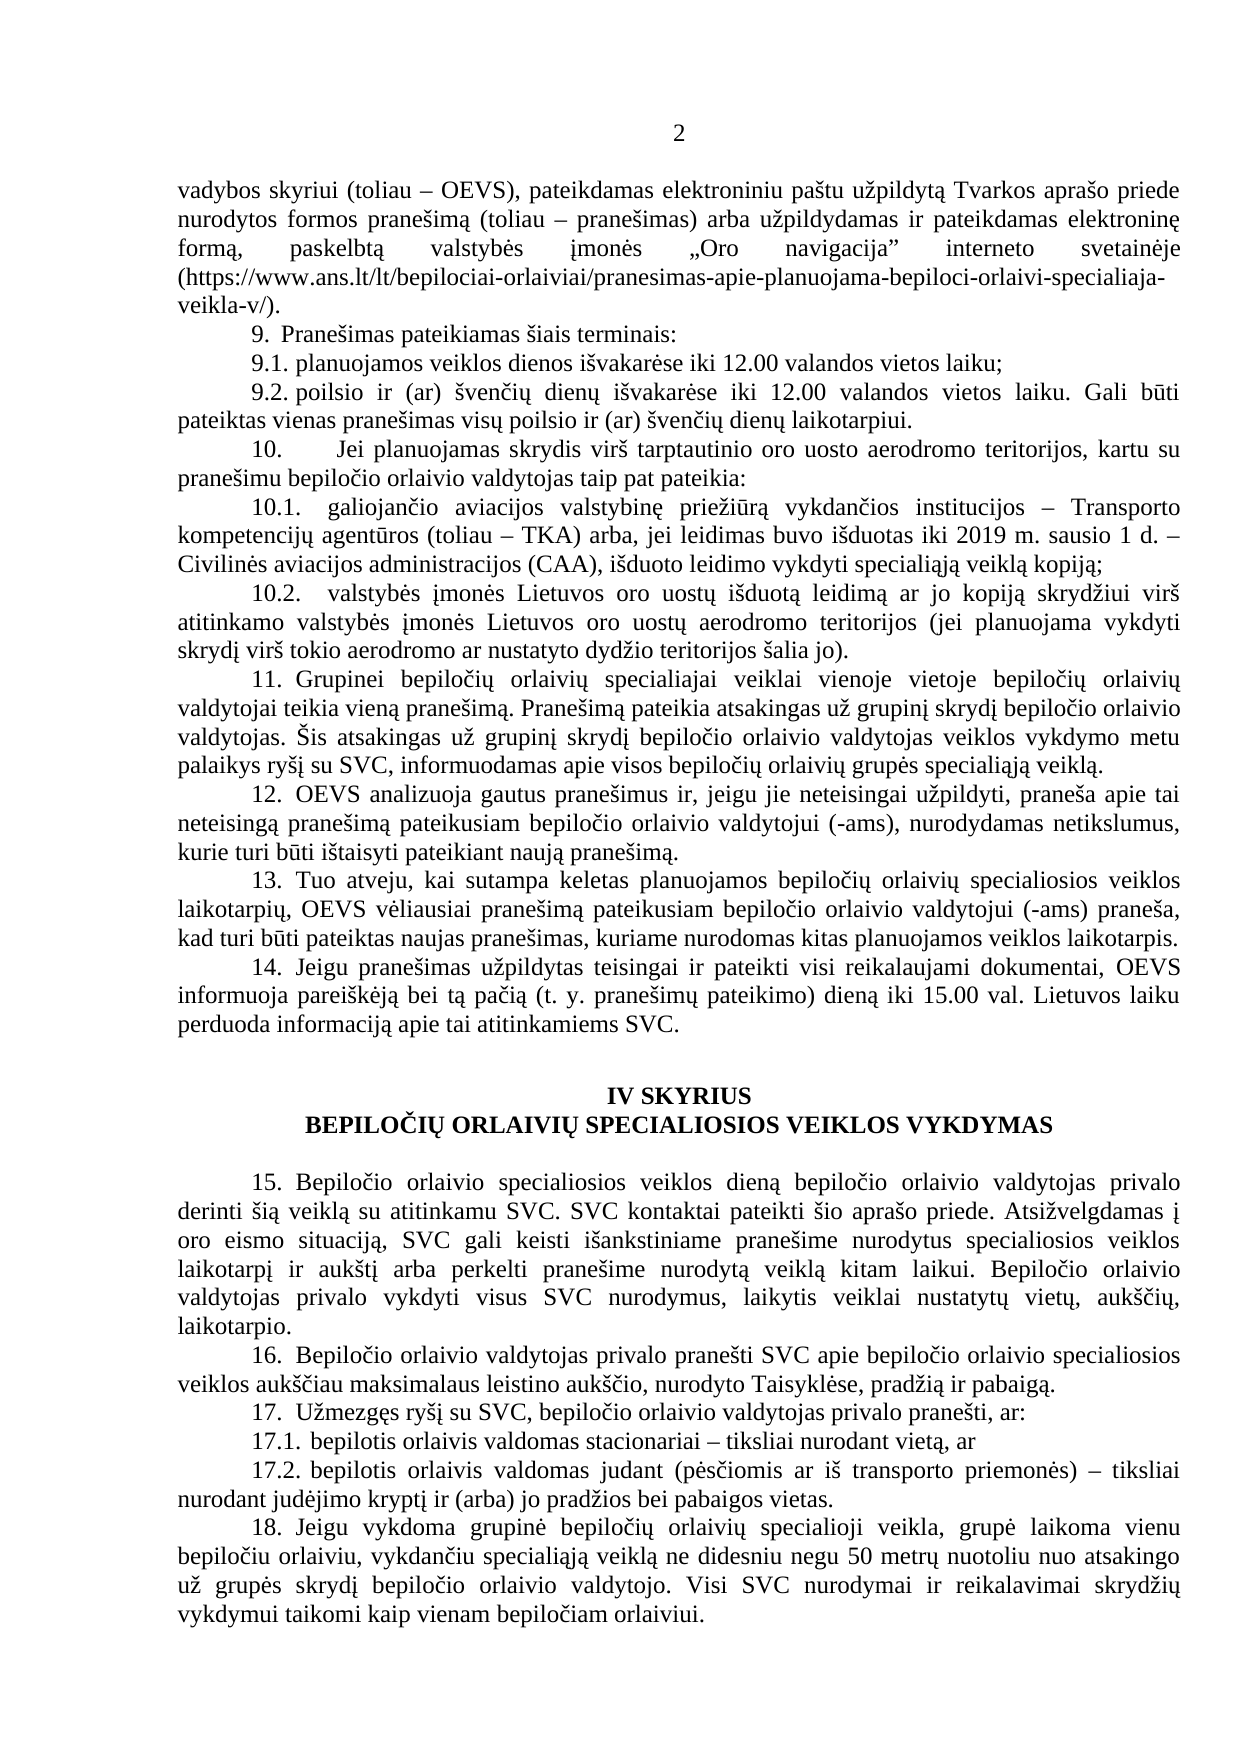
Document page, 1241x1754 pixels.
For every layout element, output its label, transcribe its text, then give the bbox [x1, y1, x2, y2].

text vadybos skyriui (toliau – OEVS), pateikdamas elektroniniu paštu užpildytą Tvarkos aprašo priede nurodytos formos pranešimą (toliau – pranešimas) arba užpildydamas ir pateikdamas elektroninę formą, paskelbtą valstybės įmonės „Oro navigacija” interneto svetainėje (https://www.ans.lt/lt/bepilociai-orlaiviai/pranesimas-apie-planuojama-bepiloci-orlaivi-specialiaja-veikla-v/). [177, 176, 1181, 319]
subtitle BEPILOČIŲ ORLAIVIŲ SPECIALIOSIOS VEIKLOS VYKDYMAS [177, 1110, 1181, 1139]
text 17.2. bepilotis orlaivis valdomas judant (pėsčiomis ar iš transporto priemonės) – tiksliai nurodant judėjimo kryptį ir (arba) jo pradžios bei pabaigos vietas. [177, 1455, 1181, 1512]
text 18. Jeigu vykdoma grupinė bepiločių orlaivių specialioji veikla, grupė laikoma vienu bepiločiu orlaiviu, vykdančiu specialiąją veiklą ne didesniu negu 50 metrų nuotoliu nuo atsakingo už grupės skrydį bepiločio orlaivio valdytojo. Visi SVC nurodymai ir reikalavimai skrydžių vykdymui taikomi kaip vienam bepiločiam orlaiviui. [177, 1512, 1181, 1627]
subtitle IV SKYRIUS [177, 1081, 1181, 1110]
text 9. Pranešimas pateikiamas šiais terminais: [177, 319, 1181, 348]
text 13. Tuo atveju, kai sutampa keletas planuojamos bepiločių orlaivių specialiosios veiklos laikotarpių, OEVS vėliausiai pranešimą pateikusiam bepiločio orlaivio valdytojui (-ams) praneša, kad turi būti pateiktas naujas pranešimas, kuriame nurodomas kitas planuojamos veiklos laikotarpis. [177, 866, 1181, 952]
text 15. Bepiločio orlaivio specialiosios veiklos dieną bepiločio orlaivio valdytojas privalo derinti šią veiklą su atitinkamu SVC. SVC kontaktai pateikti šio aprašo priede. Atsižvelgdamas į oro eismo situaciją, SVC gali keisti išankstiniame pranešime nurodytus specialiosios veiklos laikotarpį ir aukštį arba perkelti pranešime nurodytą veiklą kitam laikui. Bepiločio orlaivio valdytojas privalo vykdyti visus SVC nurodymus, laikytis veiklai nustatytų vietų, aukščių, laikotarpio. [177, 1167, 1181, 1340]
text 12. OEVS analizuoja gautus pranešimus ir, jeigu jie neteisingai užpildyti, praneša apie tai neteisingą pranešimą pateikusiam bepiločio orlaivio valdytojui (-ams), nurodydamas netikslumus, kurie turi būti ištaisyti pateikiant naują pranešimą. [177, 779, 1181, 866]
text 10. Jei planuojamas skrydis virš tarptautinio oro uosto aerodromo teritorijos, kartu su pranešimu bepiločio orlaivio valdytojas taip pat pateikia: [177, 434, 1181, 492]
text 14. Jeigu pranešimas užpildytas teisingai ir pateikti visi reikalaujami dokumentai, OEVS informuoja pareiškėją bei tą pačią (t. y. pranešimų pateikimo) dieną iki 15.00 val. Lietuvos laiku perduoda informaciją apie tai atitinkamiems SVC. [177, 952, 1181, 1038]
text 10.1. galiojančio aviacijos valstybinę priežiūrą vykdančios institucijos – Transporto kompetencijų agentūros (toliau – TKA) arba, jei leidimas buvo išduotas iki 2019 m. sausio 1 d. – Civilinės aviacijos administracijos (CAA), išduoto leidimo vykdyti specialiąją veiklą kopiją; [177, 492, 1181, 578]
text 17.1. bepilotis orlaivis valdomas stacionariai – tiksliai nurodant vietą, ar [251, 1426, 1181, 1455]
text 9.2. poilsio ir (ar) švenčių dienų išvakarėse iki 12.00 valandos vietos laiku. Gali būti pateiktas vienas pranešimas visų poilsio ir (ar) švenčių dienų laikotarpiui. [177, 377, 1181, 434]
text 11. Grupinei bepiločių orlaivių specialiajai veiklai vienoje vietoje bepiločių orlaivių valdytojai teikia vieną pranešimą. Pranešimą pateikia atsakingas už grupinį skrydį bepiločio orlaivio valdytojas. Šis atsakingas už grupinį skrydį bepiločio orlaivio valdytojas veiklos vykdymo metu palaikys ryšį su SVC, informuodamas apie visos bepiločių orlaivių grupės specialiąją veiklą. [177, 664, 1181, 779]
text 16. Bepiločio orlaivio valdytojas privalo pranešti SVC apie bepiločio orlaivio specialiosios veiklos aukščiau maksimalaus leistino aukščio, nurodyto Taisyklėse, pradžią ir pabaigą. [177, 1340, 1181, 1397]
text 17. Užmezgęs ryšį su SVC, bepiločio orlaivio valdytojas privalo pranešti, ar: [177, 1397, 1181, 1426]
text 10.2. valstybės įmonės Lietuvos oro uostų išduotą leidimą ar jo kopiją skrydžiui virš atitinkamo valstybės įmonės Lietuvos oro uostų aerodromo teritorijos (jei planuojama vykdyti skrydį virš tokio aerodromo ar nustatyto dydžio teritorijos šalia jo). [177, 578, 1181, 664]
text 9.1. planuojamos veiklos dienos išvakarėse iki 12.00 valandos vietos laiku; [177, 348, 1181, 377]
